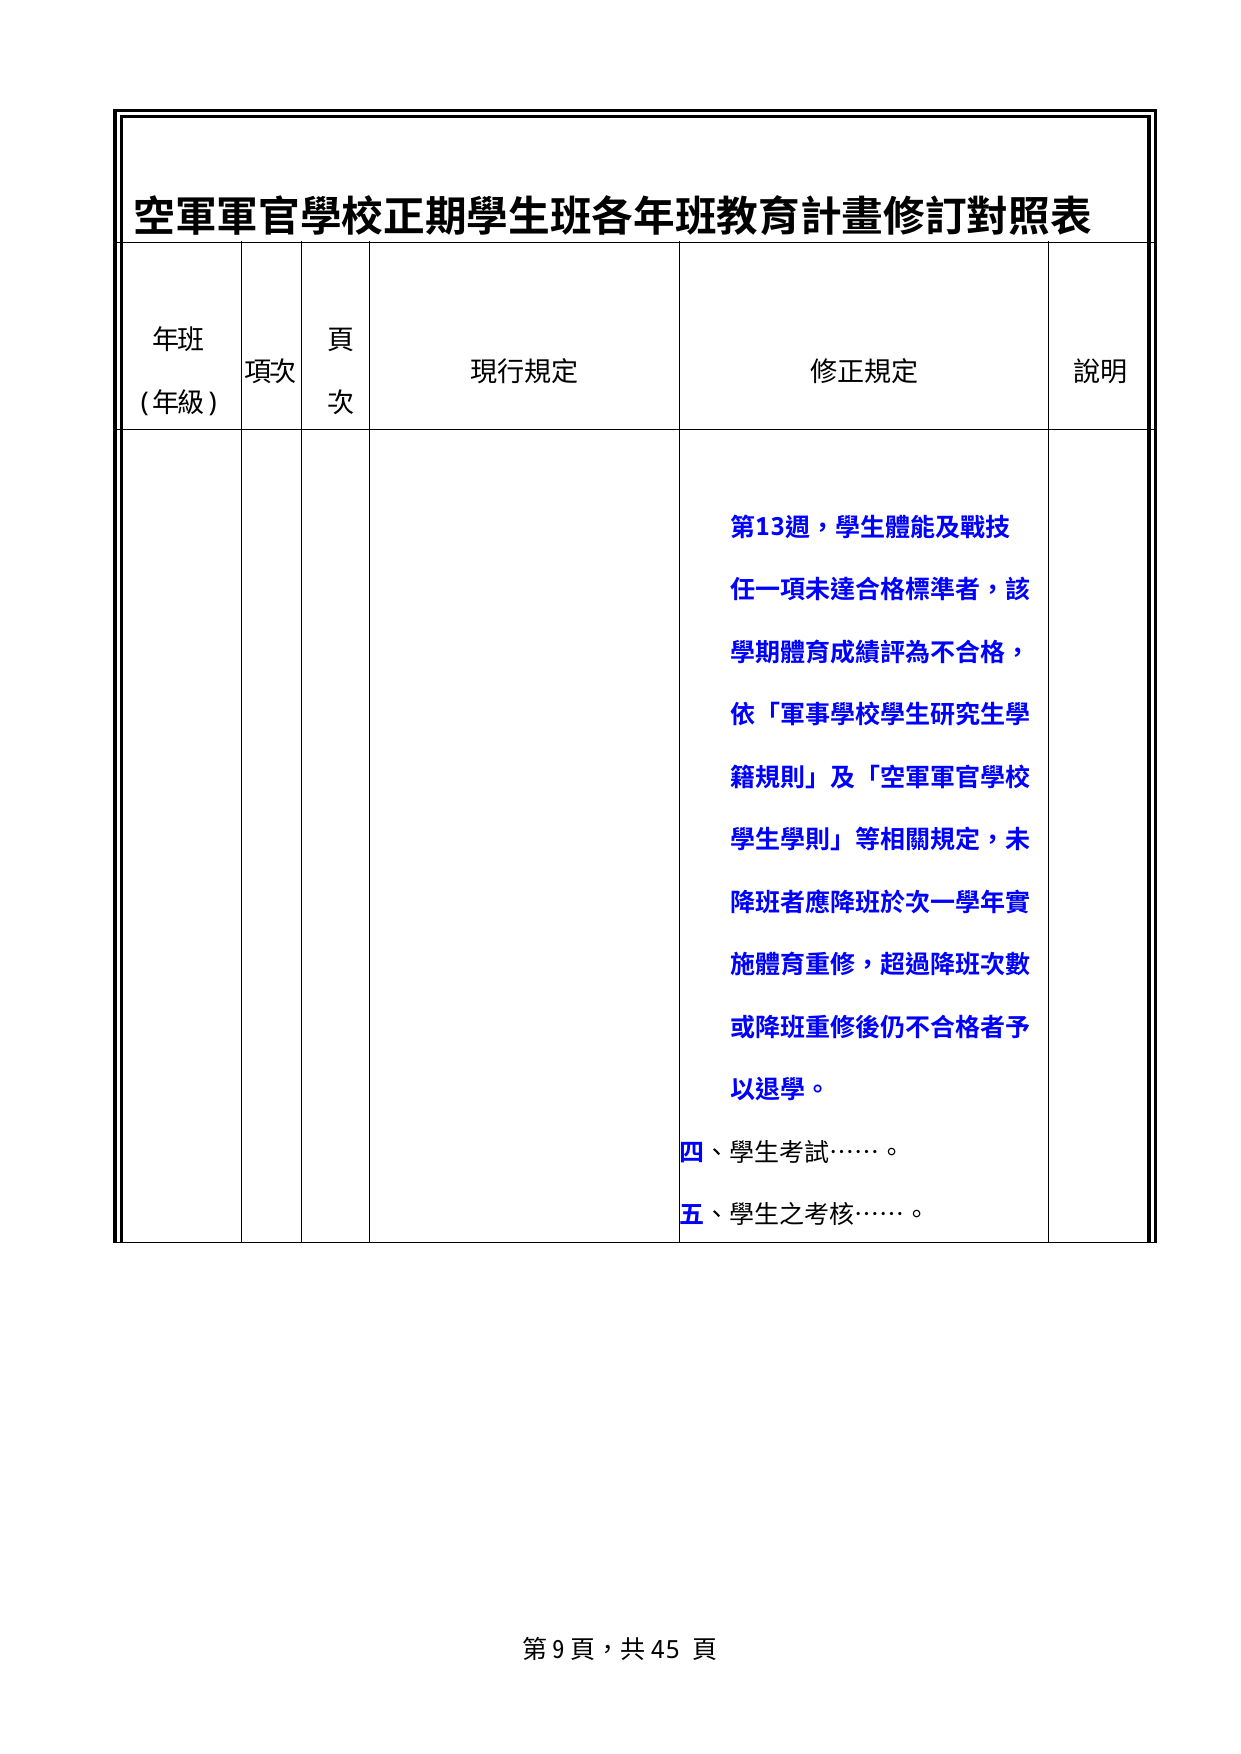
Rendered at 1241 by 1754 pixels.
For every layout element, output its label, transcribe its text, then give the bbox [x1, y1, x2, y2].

table_header 空軍軍官學校正期學生班各年班教育計畫修訂對照表 [118, 112, 1152, 241]
table_cell [302, 430, 369, 1241]
table_cell [123, 430, 241, 1241]
table_cell 修正規定 [680, 243, 1048, 429]
table_cell [370, 430, 679, 1241]
table_cell 頁次 [302, 243, 369, 429]
table_cell 現行規定 [370, 243, 679, 429]
table_cell 第13週，學生體能及戰技任一項未達合格標準者，該學期體育成績評為不合格，依「軍事學校學生研究生學籍規則」及「空軍軍官學校學生學則」等相關規定，未降班者應降班於次一學年實施體育重修，超過降班次數或降班重修後仍不合格者予以退學。 四、學生考試……。 五、學生之考核……。 [680, 430, 1048, 1241]
table_cell [242, 430, 301, 1241]
table_cell 項次 [242, 243, 301, 429]
table_cell 說明 [1049, 243, 1147, 429]
table_cell 依「軍事學校學生研究生學籍規則」、「空軍軍官學校學生學則」、「國軍體能訓測實施計畫」及「空軍部隊訓練計畫大綱」辦理。 [1049, 430, 1147, 1241]
table_cell 年班 (年級) [123, 243, 241, 429]
